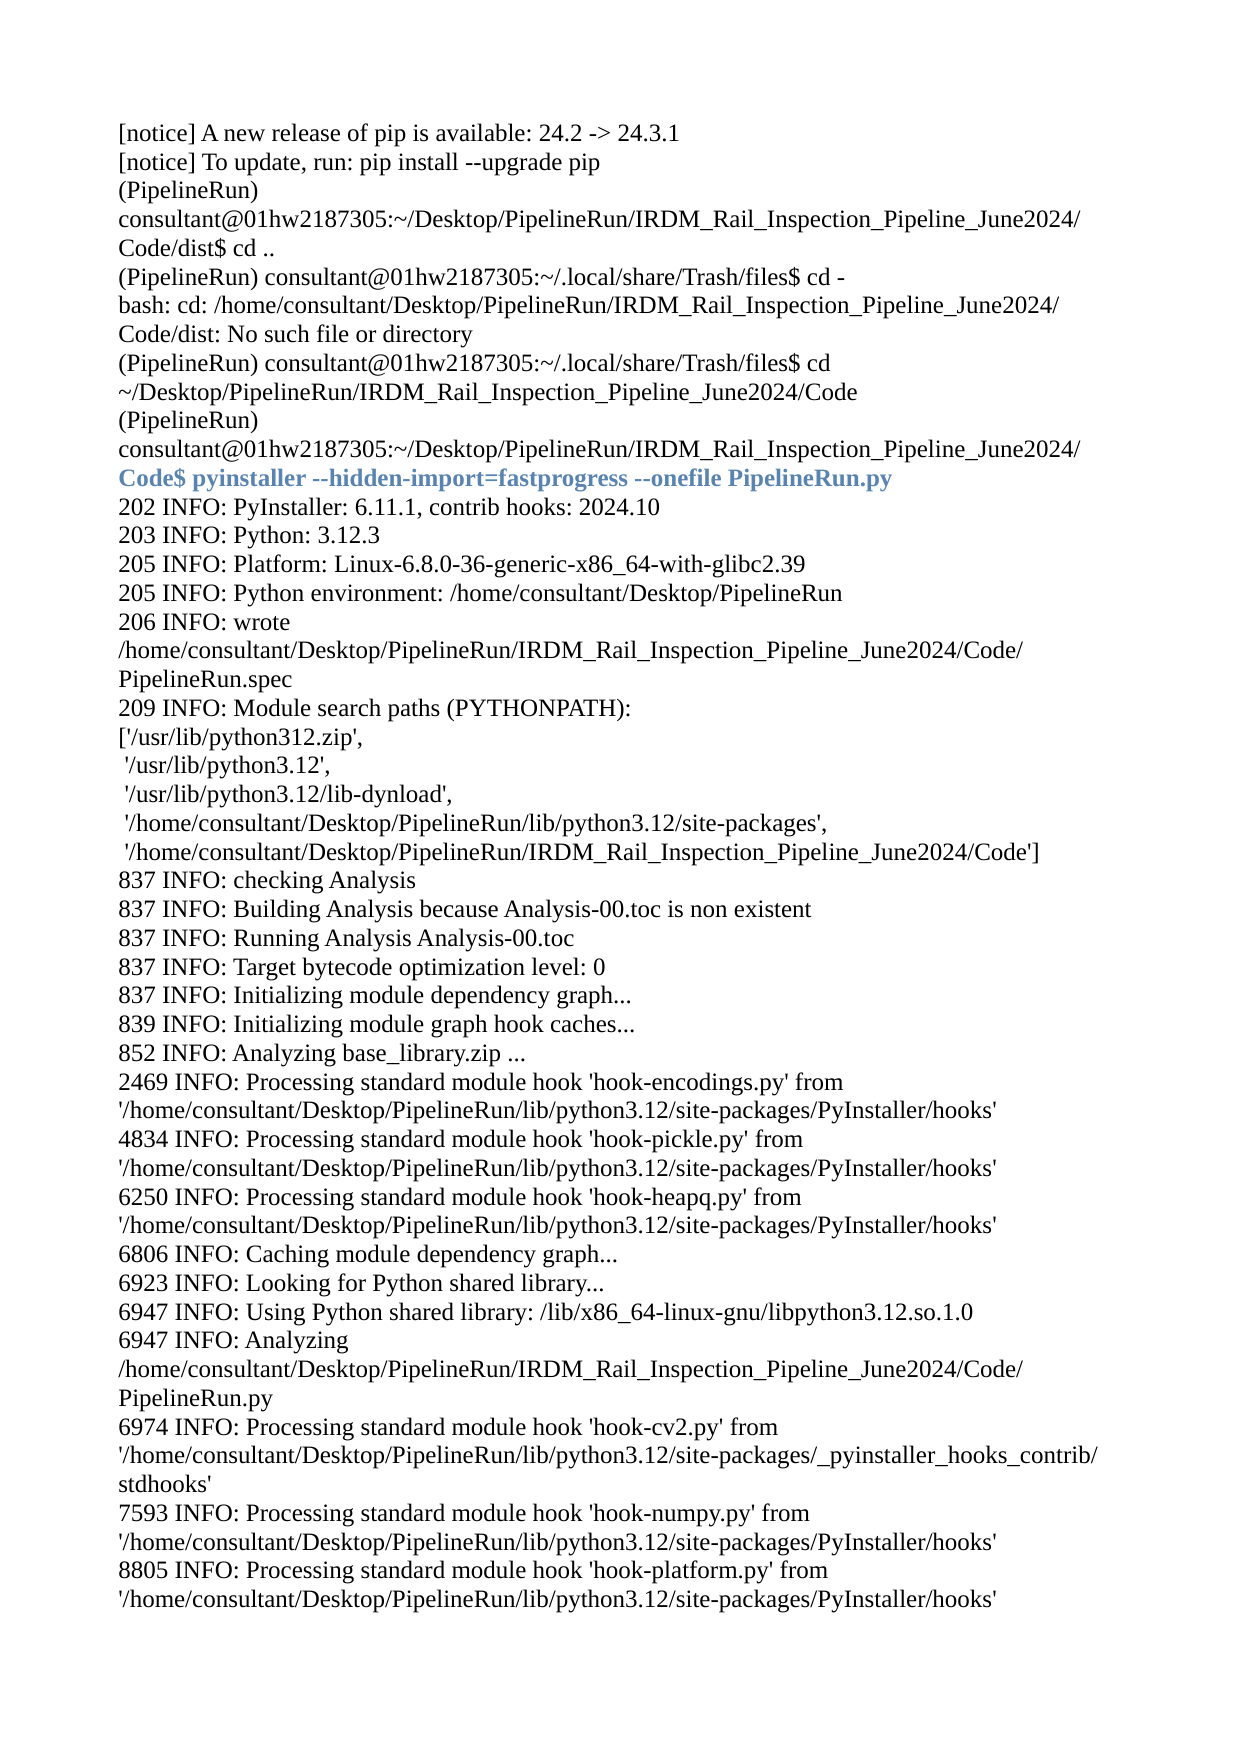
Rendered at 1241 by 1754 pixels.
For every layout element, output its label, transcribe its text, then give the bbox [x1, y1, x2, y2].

text 837 INFO: Initializing module dependency graph... [118, 981, 1122, 1009]
text 6947 INFO: Using Python shared library: /lib/x86_64-linux-gnu/libpython3.12.so.1.0 [118, 1297, 1122, 1326]
text (PipelineRun) consultant@01hw2187305:~/.local/share/Trash/files$ cd ~/Desktop/PipelineRun/IRDM_Rail_Inspection_Pipeline_June2024/Code [118, 348, 1122, 406]
text (PipelineRun) consultant@01hw2187305:~/Desktop/PipelineRun/IRDM_Rail_Inspection_Pipeline_June2024/Code/dist$ cd .. [118, 176, 1122, 262]
text 6806 INFO: Caching module dependency graph... [118, 1239, 1122, 1268]
text 837 INFO: Running Analysis Analysis-00.toc [118, 923, 1122, 952]
text 6250 INFO: Processing standard module hook 'hook-heapq.py' from '/home/consultant/Desktop/PipelineRun/lib/python3.12/site-packages/PyInstaller/hooks' [118, 1182, 1122, 1239]
text '/home/consultant/Desktop/PipelineRun/IRDM_Rail_Inspection_Pipeline_June2024/Code'] [118, 837, 1122, 866]
text bash: cd: /home/consultant/Desktop/PipelineRun/IRDM_Rail_Inspection_Pipeline_June2024/Code/dist: No such file or directory [118, 291, 1122, 348]
text '/home/consultant/Desktop/PipelineRun/lib/python3.12/site-packages', [118, 808, 1122, 837]
text 4834 INFO: Processing standard module hook 'hook-pickle.py' from '/home/consultant/Desktop/PipelineRun/lib/python3.12/site-packages/PyInstaller/hooks' [118, 1124, 1122, 1182]
text ['/usr/lib/python312.zip', [118, 722, 1122, 751]
text 206 INFO: wrote /home/consultant/Desktop/PipelineRun/IRDM_Rail_Inspection_Pipeline_June2024/Code/PipelineRun.spec [118, 607, 1122, 693]
text 6923 INFO: Looking for Python shared library... [118, 1268, 1122, 1297]
text '/usr/lib/python3.12', [118, 751, 1122, 779]
text '/usr/lib/python3.12/lib-dynload', [118, 779, 1122, 808]
text 837 INFO: checking Analysis [118, 866, 1122, 894]
text 837 INFO: Target bytecode optimization level: 0 [118, 952, 1122, 981]
text 2469 INFO: Processing standard module hook 'hook-encodings.py' from '/home/consultant/Desktop/PipelineRun/lib/python3.12/site-packages/PyInstaller/hooks' [118, 1067, 1122, 1124]
text 203 INFO: Python: 3.12.3 [118, 521, 1122, 549]
text 205 INFO: Python environment: /home/consultant/Desktop/PipelineRun [118, 578, 1122, 607]
text 6974 INFO: Processing standard module hook 'hook-cv2.py' from '/home/consultant/Desktop/PipelineRun/lib/python3.12/site-packages/_pyinstaller_hooks_contrib/stdhooks' [118, 1412, 1122, 1498]
text (PipelineRun) consultant@01hw2187305:~/Desktop/PipelineRun/IRDM_Rail_Inspection_Pipeline_June2024/Code$ pyinstaller --hidden-import=fastprogress --onefile PipelineRun.py [118, 406, 1122, 492]
text [notice] To update, run: pip install --upgrade pip [118, 147, 1122, 176]
text 205 INFO: Platform: Linux-6.8.0-36-generic-x86_64-with-glibc2.39 [118, 549, 1122, 578]
text 837 INFO: Building Analysis because Analysis-00.toc is non existent [118, 894, 1122, 923]
text 6947 INFO: Analyzing /home/consultant/Desktop/PipelineRun/IRDM_Rail_Inspection_Pipeline_June2024/Code/PipelineRun.py [118, 1326, 1122, 1412]
text 202 INFO: PyInstaller: 6.11.1, contrib hooks: 2024.10 [118, 492, 1122, 521]
text [notice] A new release of pip is available: 24.2 -> 24.3.1 [118, 118, 1122, 147]
text 839 INFO: Initializing module graph hook caches... [118, 1009, 1122, 1038]
text 8805 INFO: Processing standard module hook 'hook-platform.py' from '/home/consultant/Desktop/PipelineRun/lib/python3.12/site-packages/PyInstaller/hooks' [118, 1556, 1122, 1613]
text 7593 INFO: Processing standard module hook 'hook-numpy.py' from '/home/consultant/Desktop/PipelineRun/lib/python3.12/site-packages/PyInstaller/hooks' [118, 1498, 1122, 1556]
text (PipelineRun) consultant@01hw2187305:~/.local/share/Trash/files$ cd - [118, 262, 1122, 291]
text 209 INFO: Module search paths (PYTHONPATH): [118, 693, 1122, 722]
text 852 INFO: Analyzing base_library.zip ... [118, 1038, 1122, 1067]
